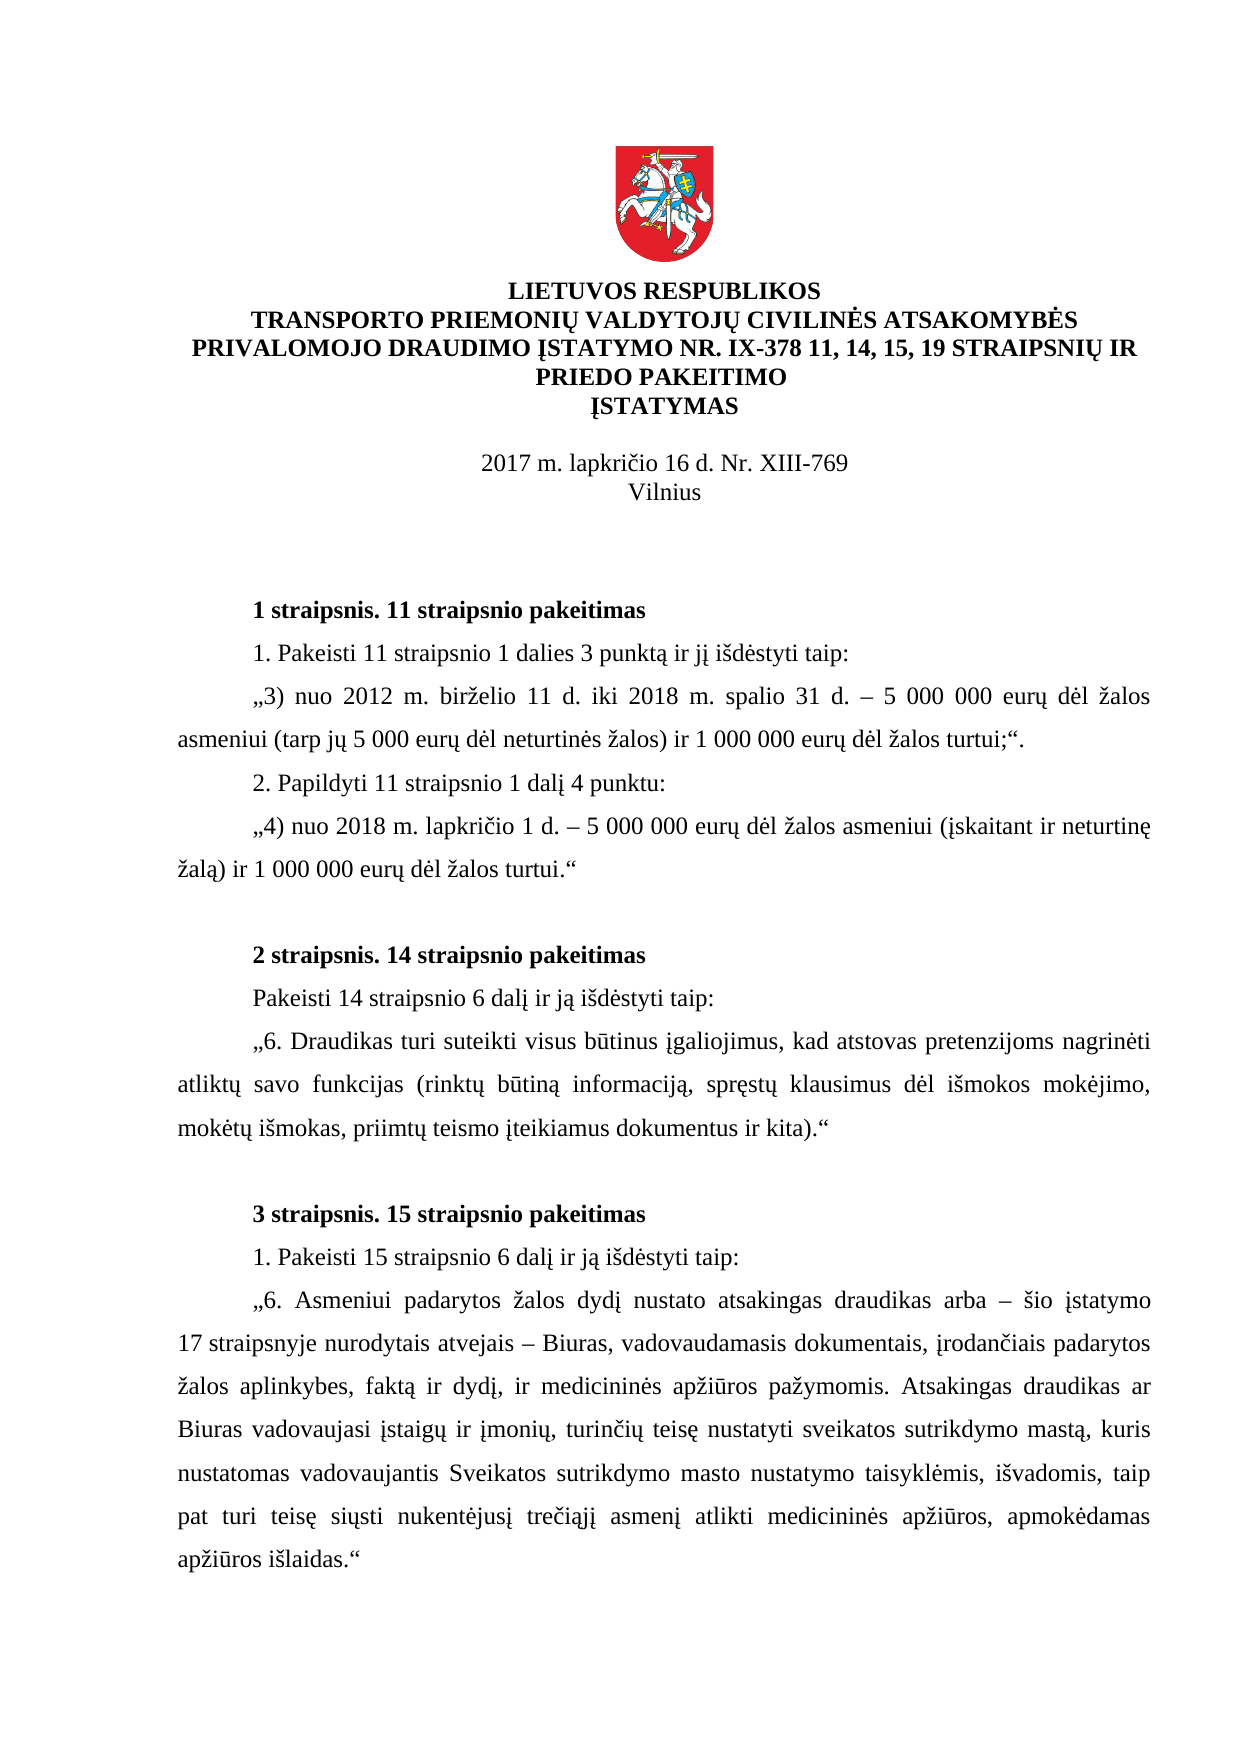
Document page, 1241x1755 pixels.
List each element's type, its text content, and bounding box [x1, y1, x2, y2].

text Vilnius [177, 477, 1152, 506]
text 2 straipsnis. 14 straipsnio pakeitimas [177, 940, 1152, 969]
text 1. Pakeisti 15 straipsnio 6 dalį ir ją išdėstyti taip: [177, 1242, 1152, 1271]
text „4) nuo 2018 m. lapkričio 1 d. – 5 000 000 eurų dėl žalos asmeniui (įskaitant ir neturtinę žalą) ir 1 000 000 eurų dėl žalos turtui.“ [177, 811, 1152, 883]
text ĮSTATYMAS [177, 391, 1152, 420]
text 2. Papildyti 11 straipsnio 1 dalį 4 punktu: [177, 768, 1152, 796]
text 1 straipsnis. 11 straipsnio pakeitimas [177, 595, 1152, 624]
text 1. Pakeisti 11 straipsnio 1 dalies 3 punktą ir jį išdėstyti taip: [177, 638, 1152, 667]
text „6. Draudikas turi suteikti visus būtinus įgaliojimus, kad atstovas pretenzijoms nagrinėti atliktų savo funkcijas (rinktų būtiną informaciją, spręstų klausimus dėl išmokos mokėjimo, mokėtų išmokas, priimtų teismo įteikiamus dokumentus ir kita).“ [177, 1026, 1152, 1141]
text „6. Asmeniui padarytos žalos dydį nustato atsakingas draudikas arba – šio įstatymo 17 straipsnyje nurodytais atvejais – Biuras, vadovaudamasis dokumentais, įrodančiais padarytos žalos aplinkybes, faktą ir dydį, ir medicininės apžiūros pažymomis. Atsakingas draudikas ar Biuras vadovaujasi įstaigų ir įmonių, turinčių teisę nustatyti sveikatos sutrikdymo mastą, kuris nustatomas vadovaujantis Sveikatos sutrikdymo masto nustatymo taisyklėmis, išvadomis, taip pat turi teisę siųsti nukentėjusį trečiąjį asmenį atlikti medicininės apžiūros, apmokėdamas apžiūros išlaidas.“ [177, 1285, 1152, 1573]
text TRANSPORTO PRIEMONIŲ VALDYTOJŲ CIVILINĖS ATSAKOMYBĖS PRIVALOMOJO DRAUDIMO ĮSTATYMO NR. IX-378 11, 14, 15, 19 STRAIPSNIŲ IR PRIEDO PAKEITIMO [177, 305, 1152, 391]
text 3 straipsnis. 15 straipsnio pakeitimas [177, 1199, 1152, 1228]
text Pakeisti 14 straipsnio 6 dalį ir ją išdėstyti taip: [177, 983, 1152, 1012]
text 2017 m. lapkričio 16 d. Nr. XIII-769 [177, 448, 1152, 477]
text „3) nuo 2012 m. birželio 11 d. iki 2018 m. spalio 31 d. – 5 000 000 eurų dėl žalos asmeniui (tarp jų 5 000 eurų dėl neturtinės žalos) ir 1 000 000 eurų dėl žalos turtui;“. [177, 681, 1152, 753]
text LIETUVOS RESPUBLIKOS [177, 276, 1152, 305]
